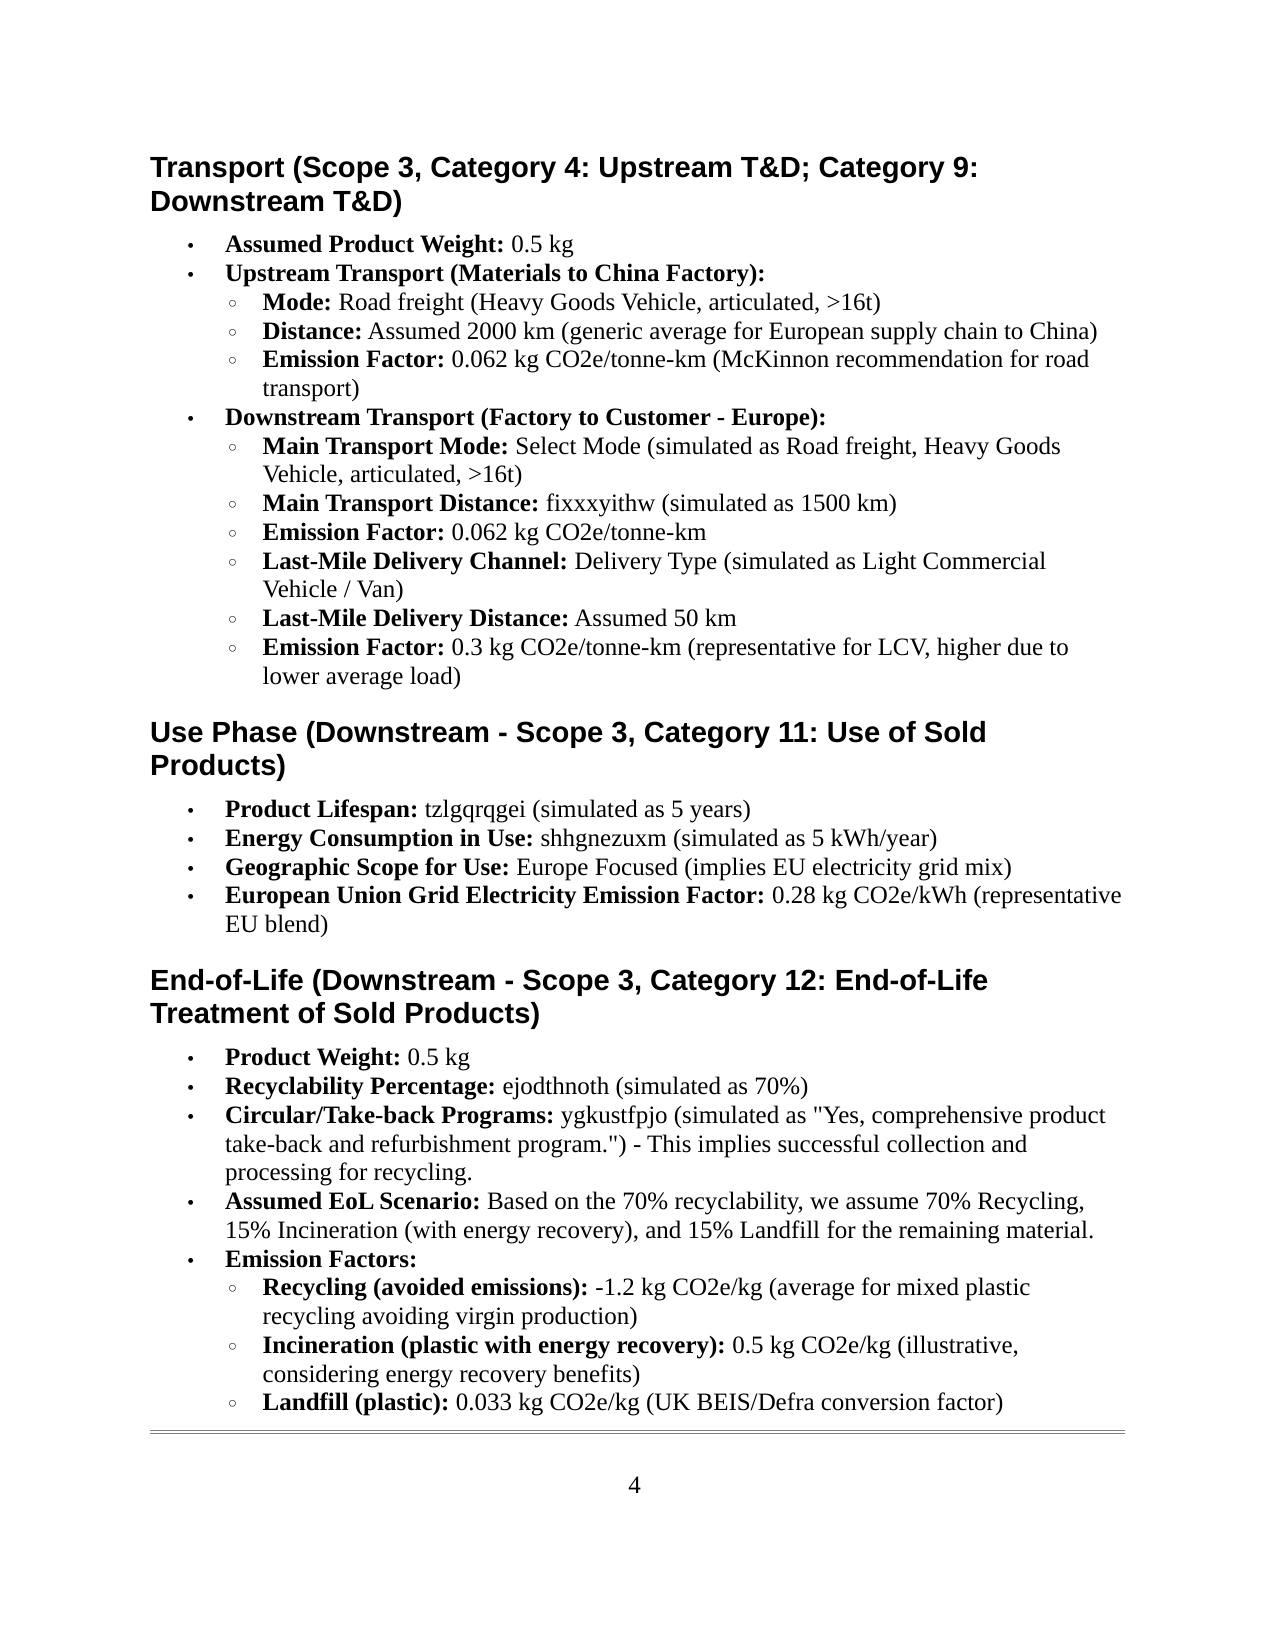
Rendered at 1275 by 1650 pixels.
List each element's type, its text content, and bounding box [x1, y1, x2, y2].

list Emission Factors: [187, 1244, 1125, 1272]
list Emission Factor: 0.062 kg CO2e/tonne-km (McKinnon recommendation for road transport) [225, 344, 1125, 402]
subtitle Transport (Scope 3, Category 4: Upstream T&D; Category 9: Downstream T&D) [150, 150, 1125, 217]
list Last-Mile Delivery Channel: Delivery Type (simulated as Light Commercial Vehicle / Van) [225, 546, 1125, 603]
list Product Weight: 0.5 kg [187, 1042, 1125, 1071]
list Assumed Product Weight: 0.5 kg [187, 229, 1125, 258]
list Downstream Transport (Factory to Customer - Europe): [187, 402, 1125, 431]
list Geographic Scope for Use: Europe Focused (implies EU electricity grid mix) [187, 852, 1125, 880]
subtitle Use Phase (Downstream - Scope 3, Category 11: Use of Sold Products) [150, 714, 1125, 782]
list Emission Factor: 0.3 kg CO2e/tonne-km (representative for LCV, higher due to lower average load) [225, 632, 1125, 689]
list Main Transport Mode: Select Mode (simulated as Road freight, Heavy Goods Vehicle, articulated, >16t) [225, 431, 1125, 488]
list Circular/Take-back Programs: ygkustfpjo (simulated as "Yes, comprehensive product take-back and refurbishment program.") - This implies successful collection and processing for recycling. [187, 1100, 1125, 1186]
list Distance: Assumed 2000 km (generic average for European supply chain to China) [225, 316, 1125, 344]
list Recyclability Percentage: ejodthnoth (simulated as 70%) [187, 1071, 1125, 1100]
list Assumed EoL Scenario: Based on the 70% recyclability, we assume 70% Recycling, 15% Incineration (with energy recovery), and 15% Landfill for the remaining material. [187, 1186, 1125, 1244]
list Emission Factor: 0.062 kg CO2e/tonne-km [225, 517, 1125, 546]
list Main Transport Distance: fixxxyithw (simulated as 1500 km) [225, 488, 1125, 517]
list Recycling (avoided emissions): -1.2 kg CO2e/kg (average for mixed plastic recycling avoiding virgin production) [225, 1272, 1125, 1330]
list Last-Mile Delivery Distance: Assumed 50 km [225, 603, 1125, 632]
list Incineration (plastic with energy recovery): 0.5 kg CO2e/kg (illustrative, considering energy recovery benefits) [225, 1330, 1125, 1387]
list Mode: Road freight (Heavy Goods Vehicle, articulated, >16t) [225, 287, 1125, 316]
list Upstream Transport (Materials to China Factory): [187, 258, 1125, 287]
list Energy Consumption in Use: shhgnezuxm (simulated as 5 kWh/year) [187, 823, 1125, 852]
list Product Lifespan: tzlgqrqgei (simulated as 5 years) [187, 794, 1125, 823]
list Landfill (plastic): 0.033 kg CO2e/kg (UK BEIS/Defra conversion factor) [225, 1387, 1125, 1416]
list European Union Grid Electricity Emission Factor: 0.28 kg CO2e/kWh (representative EU blend) [187, 880, 1125, 938]
subtitle End-of-Life (Downstream - Scope 3, Category 12: End-of-Life Treatment of Sold Products) [150, 963, 1125, 1030]
